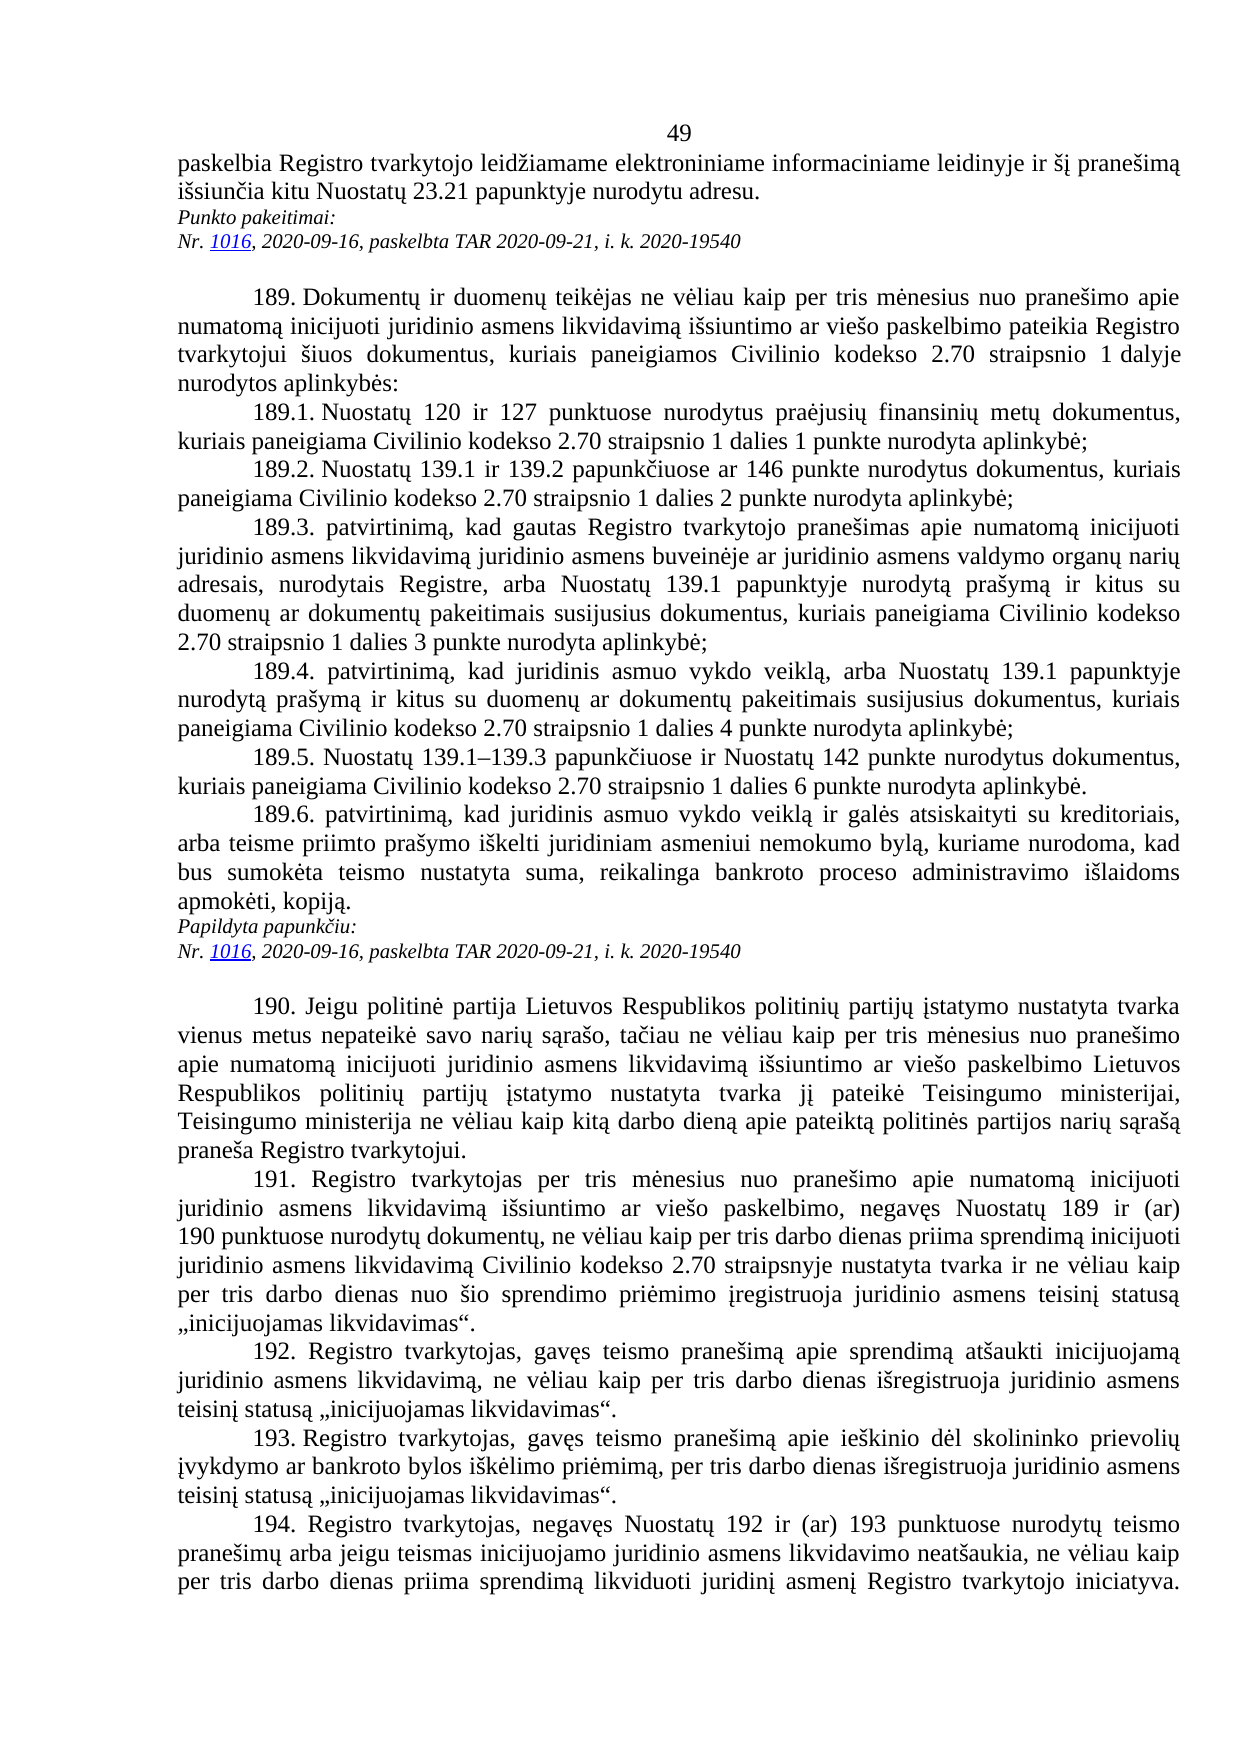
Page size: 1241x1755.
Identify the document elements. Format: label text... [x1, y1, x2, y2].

text paskelbia Registro tvarkytojo leidžiamame elektroniniame informaciniame leidinyje ir šį pranešimą išsiunčia kitu Nuostatų 23.21 papunktyje nurodytu adresu. [177, 148, 1181, 205]
text 189.5. Nuostatų 139.1–139.3 papunkčiuose ir Nuostatų 142 punkte nurodytus dokumentus, kuriais paneigiama Civilinio kodekso 2.70 straipsnio 1 dalies 6 punkte nurodyta aplinkybė. [177, 742, 1181, 799]
text 191. Registro tvarkytojas per tris mėnesius nuo pranešimo apie numatomą inicijuoti juridinio asmens likvidavimą išsiuntimo ar viešo paskelbimo, negavęs Nuostatų 189 ir (ar) 190 punktuose nurodytų dokumentų, ne vėliau kaip per tris darbo dienas priima sprendimą inicijuoti juridinio asmens likvidavimą Civilinio kodekso 2.70 straipsnyje nustatyta tvarka ir ne vėliau kaip per tris darbo dienas nuo šio sprendimo priėmimo įregistruoja juridinio asmens teisinį statusą „inicijuojamas likvidavimas“. [177, 1164, 1181, 1336]
text 190. Jeigu politinė partija Lietuvos Respublikos politinių partijų įstatymo nustatyta tvarka vienus metus nepateikė savo narių sąrašo, tačiau ne vėliau kaip per tris mėnesius nuo pranešimo apie numatomą inicijuoti juridinio asmens likvidavimą išsiuntimo ar viešo paskelbimo Lietuvos Respublikos politinių partijų įstatymo nustatyta tvarka jį pateikė Teisingumo ministerijai, Teisingumo ministerija ne vėliau kaip kitą darbo dieną apie pateiktą politinės partijos narių sąrašą praneša Registro tvarkytojui. [177, 991, 1181, 1164]
text 189.2. Nuostatų 139.1 ir 139.2 papunkčiuose ar 146 punkte nurodytus dokumentus, kuriais paneigiama Civilinio kodekso 2.70 straipsnio 1 dalies 2 punkte nurodyta aplinkybė; [177, 454, 1181, 512]
text 189. Dokumentų ir duomenų teikėjas ne vėliau kaip per tris mėnesius nuo pranešimo apie numatomą inicijuoti juridinio asmens likvidavimą išsiuntimo ar viešo paskelbimo pateikia Registro tvarkytojui šiuos dokumentus, kuriais paneigiamos Civilinio kodekso 2.70 straipsnio 1 dalyje nurodytos aplinkybės: [177, 282, 1181, 397]
text Papildyta papunkčiu: [177, 914, 1181, 938]
text Punkto pakeitimai: [177, 205, 1181, 229]
text 189.4. patvirtinimą, kad juridinis asmuo vykdo veiklą, arba Nuostatų 139.1 papunktyje nurodytą prašymą ir kitus su duomenų ar dokumentų pakeitimais susijusius dokumentus, kuriais paneigiama Civilinio kodekso 2.70 straipsnio 1 dalies 4 punkte nurodyta aplinkybė; [177, 656, 1181, 742]
text 189.3. patvirtinimą, kad gautas Registro tvarkytojo pranešimas apie numatomą inicijuoti juridinio asmens likvidavimą juridinio asmens buveinėje ar juridinio asmens valdymo organų narių adresais, nurodytais Registre, arba Nuostatų 139.1 papunktyje nurodytą prašymą ir kitus su duomenų ar dokumentų pakeitimais susijusius dokumentus, kuriais paneigiama Civilinio kodekso 2.70 straipsnio 1 dalies 3 punkte nurodyta aplinkybė; [177, 512, 1181, 656]
text Nr. 1016, 2020-09-16, paskelbta TAR 2020-09-21, i. k. 2020-19540 [177, 229, 1181, 253]
text 189.1. Nuostatų 120 ir 127 punktuose nurodytus praėjusių finansinių metų dokumentus, kuriais paneigiama Civilinio kodekso 2.70 straipsnio 1 dalies 1 punkte nurodyta aplinkybė; [177, 397, 1181, 454]
text Nr. 1016, 2020-09-16, paskelbta TAR 2020-09-21, i. k. 2020-19540 [177, 938, 1181, 963]
text 189.6. patvirtinimą, kad juridinis asmuo vykdo veiklą ir galės atsiskaityti su kreditoriais, arba teisme priimto prašymo iškelti juridiniam asmeniui nemokumo bylą, kuriame nurodoma, kad bus sumokėta teismo nustatyta suma, reikalinga bankroto proceso administravimo išlaidoms apmokėti, kopiją. [177, 799, 1181, 914]
text 192. Registro tvarkytojas, gavęs teismo pranešimą apie sprendimą atšaukti inicijuojamą juridinio asmens likvidavimą, ne vėliau kaip per tris darbo dienas išregistruoja juridinio asmens teisinį statusą „inicijuojamas likvidavimas“. [177, 1336, 1181, 1423]
text 194. Registro tvarkytojas, negavęs Nuostatų 192 ir (ar) 193 punktuose nurodytų teismo pranešimų arba jeigu teismas inicijuojamo juridinio asmens likvidavimo neatšaukia, ne vėliau kaip per tris darbo dienas priima sprendimą likviduoti juridinį asmenį Registro tvarkytojo iniciatyva. [177, 1509, 1181, 1595]
text 193. Registro tvarkytojas, gavęs teismo pranešimą apie ieškinio dėl skolininko prievolių įvykdymo ar bankroto bylos iškėlimo priėmimą, per tris darbo dienas išregistruoja juridinio asmens teisinį statusą „inicijuojamas likvidavimas“. [177, 1423, 1181, 1509]
